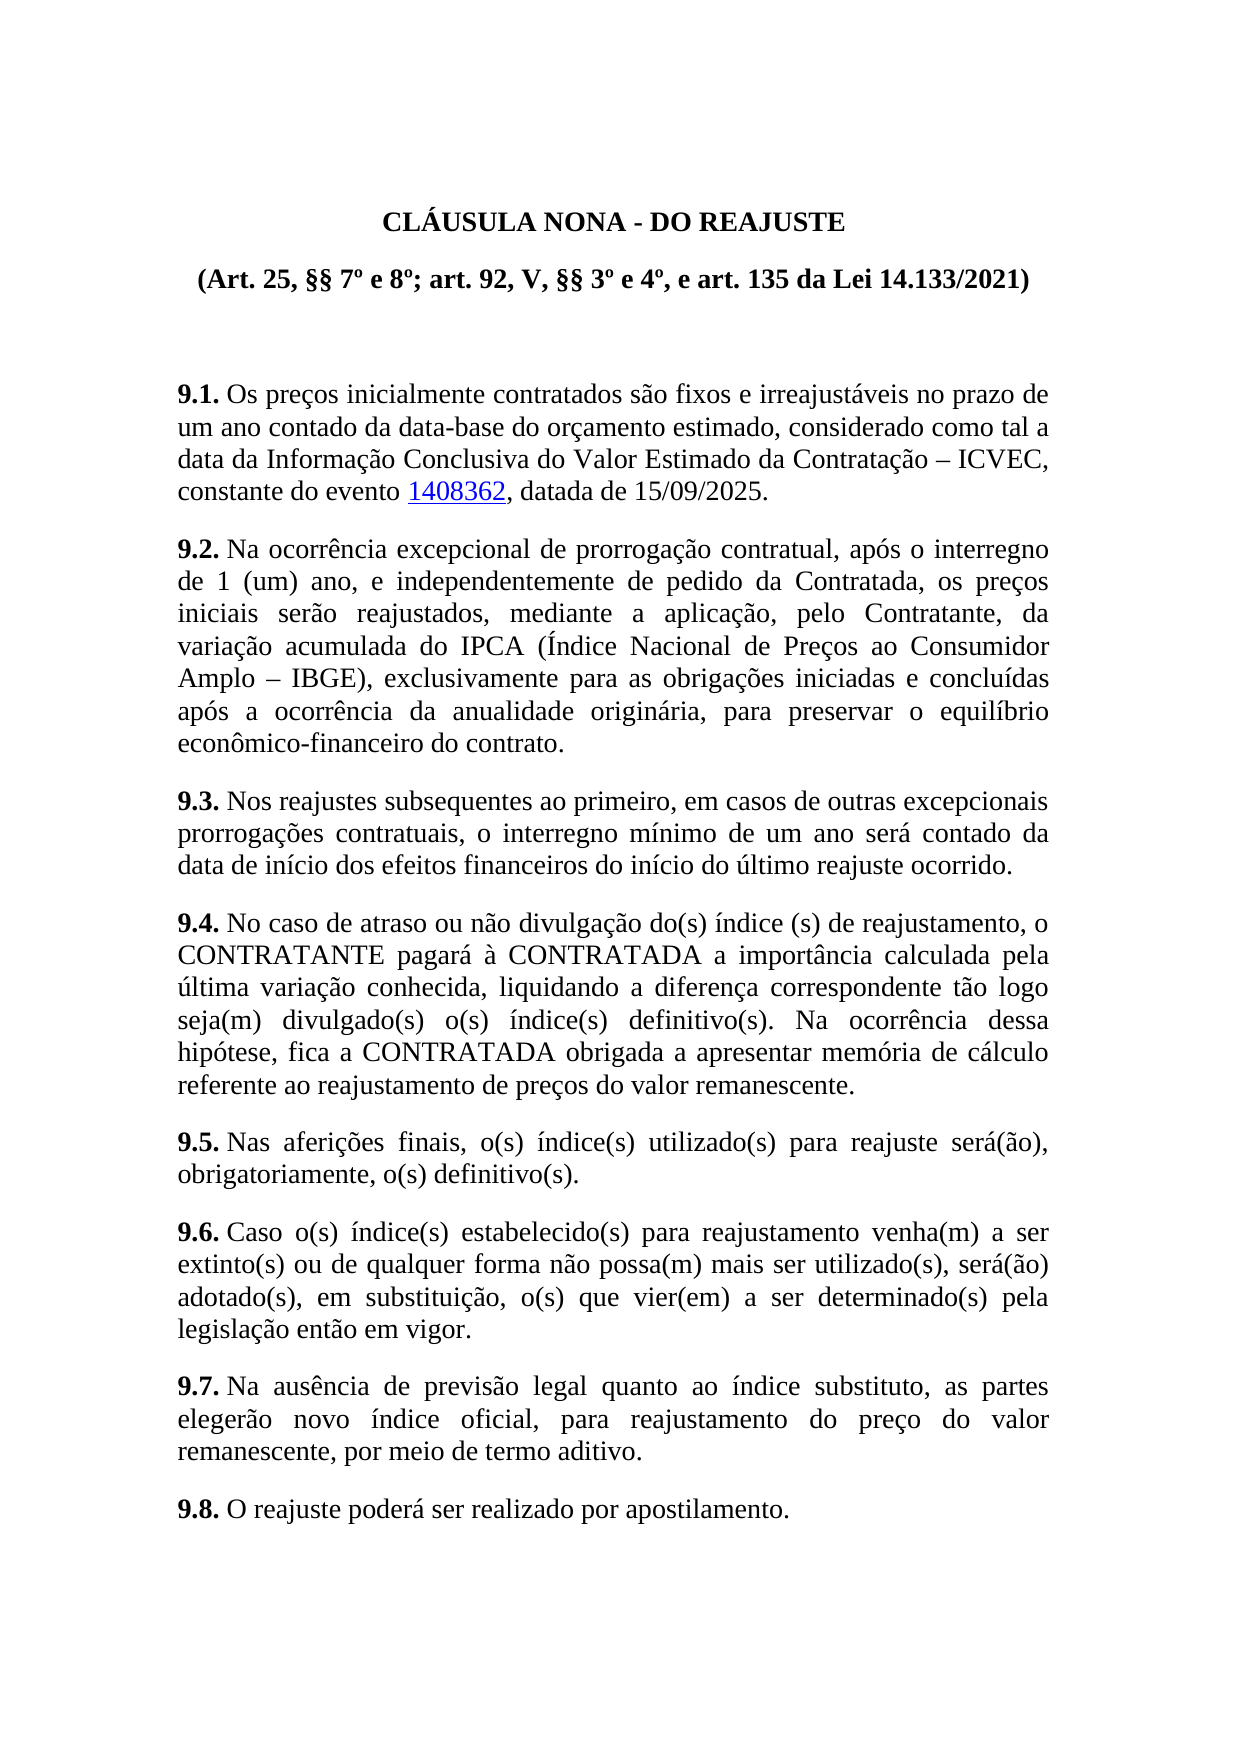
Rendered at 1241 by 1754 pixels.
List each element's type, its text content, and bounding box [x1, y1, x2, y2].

text CLÁUSULA NONA - DO REAJUSTE [177, 205, 1051, 237]
text 9.4. No caso de atraso ou não divulgação do(s) índice (s) de reajustamento, o CONTRATANTE pagará à CONTRATADA a importância calculada pela última variação conhecida, liquidando a diferença correspondente tão logo seja(m) divulgado(s) o(s) índice(s) definitivo(s). Na ocorrência dessa hipótese, fica a CONTRATADA obrigada a apresentar memória de cálculo referente ao reajustamento de preços do valor remanescente. [177, 906, 1051, 1100]
text 9.5. Nas aferições finais, o(s) índice(s) utilizado(s) para reajuste será(ão), obrigatoriamente, o(s) definitivo(s). [177, 1125, 1051, 1190]
text 9.8. O reajuste poderá ser realizado por apostilamento. [177, 1492, 1051, 1524]
text 9.1. Os preços inicialmente contratados são fixos e irreajustáveis no prazo de um ano contado da data-base do orçamento estimado, considerado como tal a data da Informação Conclusiva do Valor Estimado da Contratação – ICVEC, constante do evento 1408362, datada de 15/09/2025. [177, 377, 1051, 507]
text 9.2. Na ocorrência excepcional de prorrogação contratual, após o interregno de 1 (um) ano, e independentemente de pedido da Contratada, os preços iniciais serão reajustados, mediante a aplicação, pelo Contratante, da variação acumulada do IPCA (Índice Nacional de Preços ao Consumidor Amplo – IBGE), exclusivamente para as obrigações iniciadas e concluídas após a ocorrência da anualidade originária, para preservar o equilíbrio econômico-financeiro do contrato. [177, 532, 1051, 758]
text (Art. 25, §§ 7º e 8º; art. 92, V, §§ 3º e 4º, e art. 135 da Lei 14.133/2021) [177, 262, 1051, 295]
text 9.6. Caso o(s) índice(s) estabelecido(s) para reajustamento venha(m) a ser extinto(s) ou de qualquer forma não possa(m) mais ser utilizado(s), será(ão) adotado(s), em substituição, o(s) que vier(em) a ser determinado(s) pela legislação então em vigor. [177, 1215, 1051, 1344]
text 9.3. Nos reajustes subsequentes ao primeiro, em casos de outras excepcionais prorrogações contratuais, o interregno mínimo de um ano será contado da data de início dos efeitos financeiros do início do último reajuste ocorrido. [177, 783, 1051, 881]
text 9.7. Na ausência de previsão legal quanto ao índice substituto, as partes elegerão novo índice oficial, para reajustamento do preço do valor remanescente, por meio de termo aditivo. [177, 1369, 1051, 1467]
